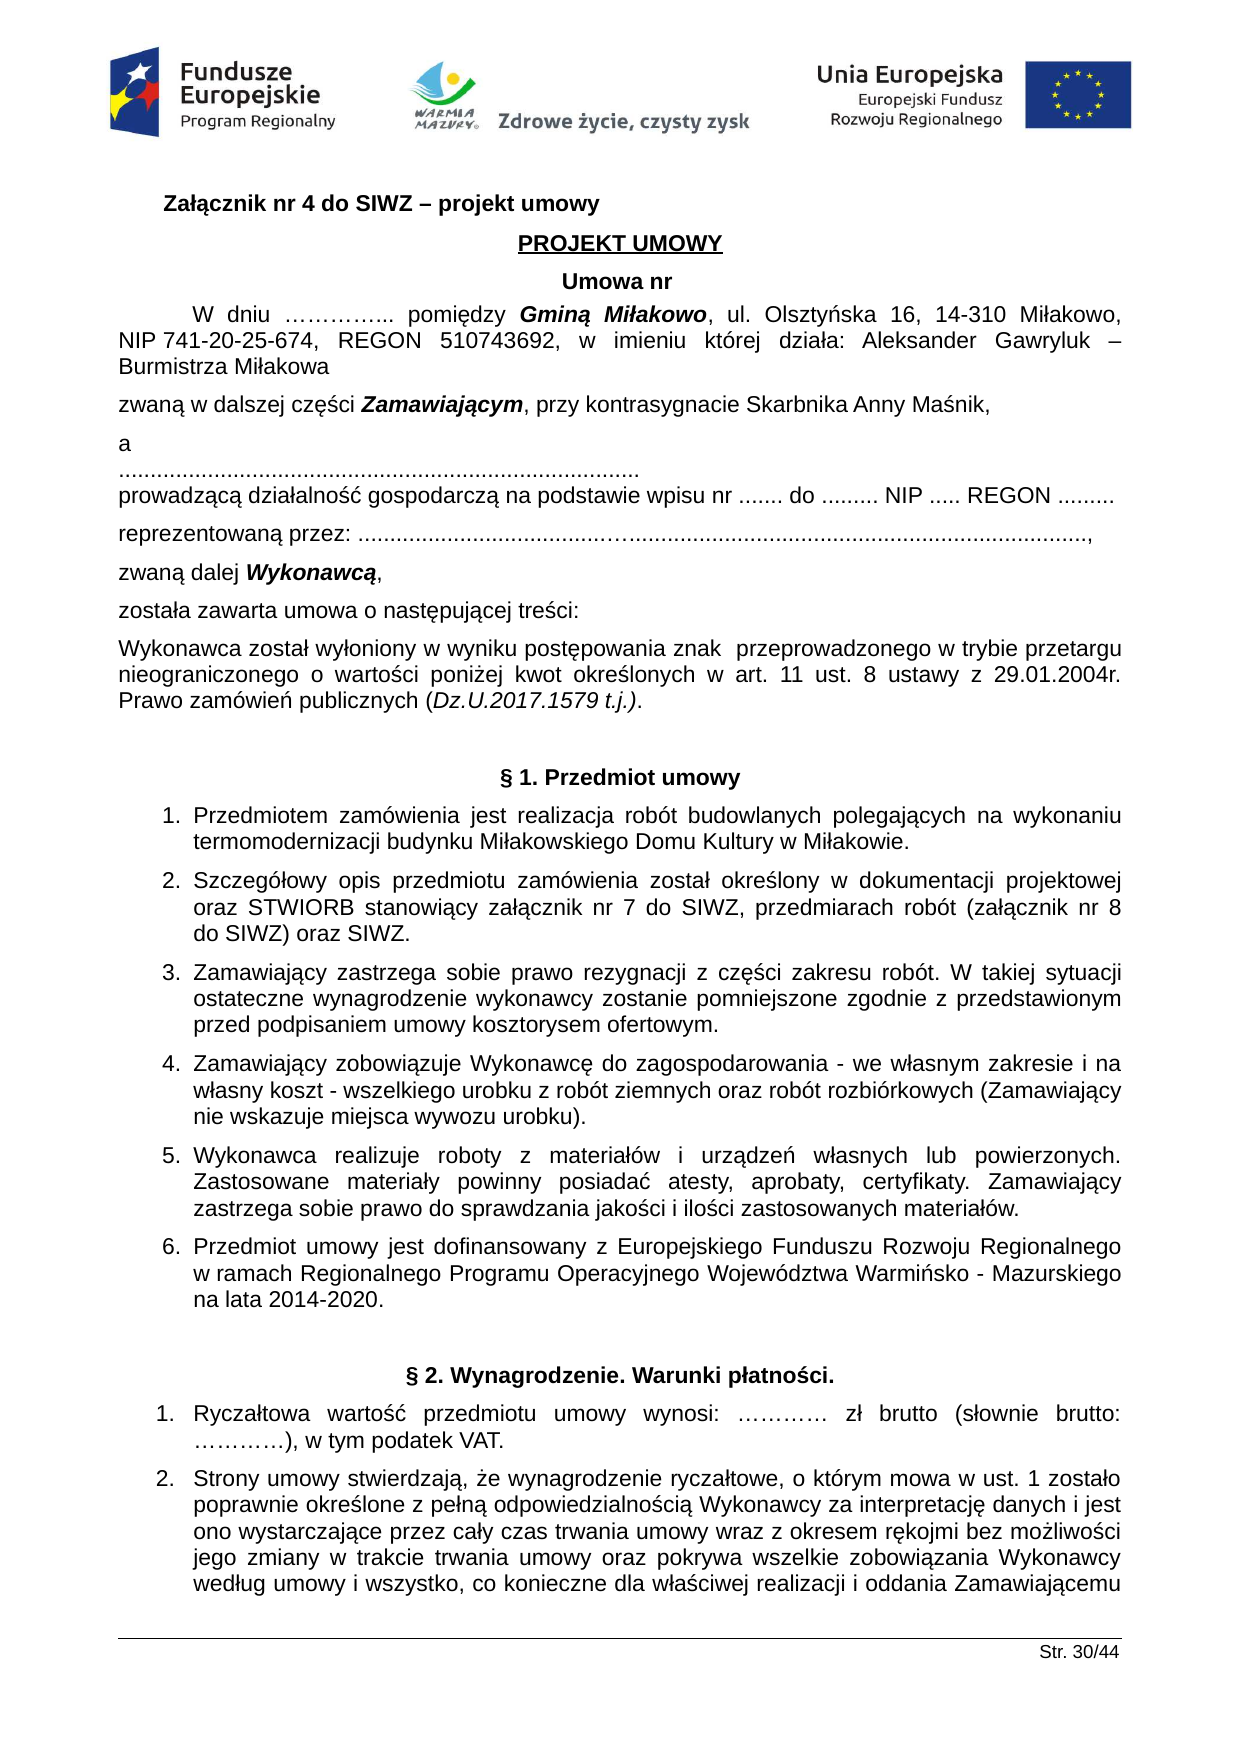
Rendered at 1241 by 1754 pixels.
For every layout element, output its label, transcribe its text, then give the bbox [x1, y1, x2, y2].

list Przedmiotem zamówienia jest realizacja robót budowlanych polegających na wykonaniu termomodernizacji budynku Miłakowskiego Domu Kultury w Miłakowie. [156, 802, 1122, 854]
list Przedmiot umowy jest dofinansowany z Europejskiego Funduszu Rozwoju Regionalnego w ramach Regionalnego Programu Operacyjnego Województwa Warmińsko - Mazurskiego na lata 2014-2020. [156, 1233, 1122, 1312]
text prowadzącą działalność gospodarczą na podstawie wpisu nr ....... do ......... NIP ..... REGON ......... [118, 482, 1122, 509]
text zwaną dalej Wykonawcą, [118, 558, 1122, 585]
text została zawarta umowa o następującej treści: [118, 597, 1122, 623]
text a [118, 429, 1122, 456]
list Wykonawca realizuje roboty z materiałów i urządzeń własnych lub powierzonych. Zastosowane materiały powinny posiadać atesty, aprobaty, certyfikaty. Zamawiający zastrzega sobie prawo do sprawdzania jakości i ilości zastosowanych materiałów. [156, 1142, 1122, 1221]
picture [87, 25, 1154, 160]
text Umowa nr [118, 268, 1122, 295]
list Zamawiający zastrzega sobie prawo rezygnacji z części zakresu robót. W takiej sytuacji ostateczne wynagrodzenie wykonawcy zostanie pomniejszone zgodnie z przedstawionym przed podpisaniem umowy kosztorysem ofertowym. [156, 959, 1122, 1038]
list Szczegółowy opis przedmiotu zamówienia został określony w dokumentacji projektowej oraz STWIORB stanowiący załącznik nr 7 do SIWZ, przedmiarach robót (załącznik nr 8 do SIWZ) oraz SIWZ. [156, 867, 1122, 946]
text zwaną w dalszej części Zamawiającym, przy kontrasygnacie Skarbnika Anny Maśnik, [118, 391, 1194, 418]
list Ryczałtowa wartość przedmiotu umowy wynosi: ………… zł brutto (słownie brutto: …………), w tym podatek VAT. [156, 1400, 1122, 1453]
list Strony umowy stwierdzają, że wynagrodzenie ryczałtowe, o którym mowa w ust. 1 zostało poprawnie określone z pełną odpowiedzialnością Wykonawcy za interpretację danych i jest ono wystarczające przez cały czas trwania umowy wraz z okresem rękojmi bez możliwości jego zmiany w trakcie trwania umowy oraz pokrywa wszelkie zobowiązania Wykonawcy według umowy i wszystko, co konieczne dla właściwej realizacji i oddania Zamawiającemu [156, 1465, 1122, 1597]
subtitle Załącznik nr 4 do SIWZ – projekt umowy [118, 189, 1122, 216]
text reprezentowaną przez: .......................................…........................................................................, [118, 520, 1122, 547]
text W dniu …………... pomiędzy Gminą Miłakowo, ul. Olsztyńska 16, 14-310 Miłakowo, NIP 741-20-25-674, REGON 510743692, w imieniu której działa: Aleksander Gawryluk – Burmistrza Miłakowa [118, 301, 1122, 380]
text Wykonawca został wyłoniony w wyniku postępowania znak przeprowadzonego w trybie przetargu nieograniczonego o wartości poniżej kwot określonych w art. 11 ust. 8 ustawy z 29.01.2004r. Prawo zamówień publicznych (Dz.U.2017.1579 t.j.). [118, 635, 1122, 714]
text .................................................................................. [118, 456, 1122, 482]
title PROJEKT UMOWY [118, 229, 1122, 256]
text § 2. Wynagrodzenie. Warunki płatności. [118, 1362, 1122, 1389]
text § 1. Przedmiot umowy [118, 764, 1122, 790]
list Zamawiający zobowiązuje Wykonawcę do zagospodarowania - we własnym zakresie i na własny koszt - wszelkiego urobku z robót ziemnych oraz robót rozbiórkowych (Zamawiający nie wskazuje miejsca wywozu urobku). [156, 1050, 1122, 1129]
